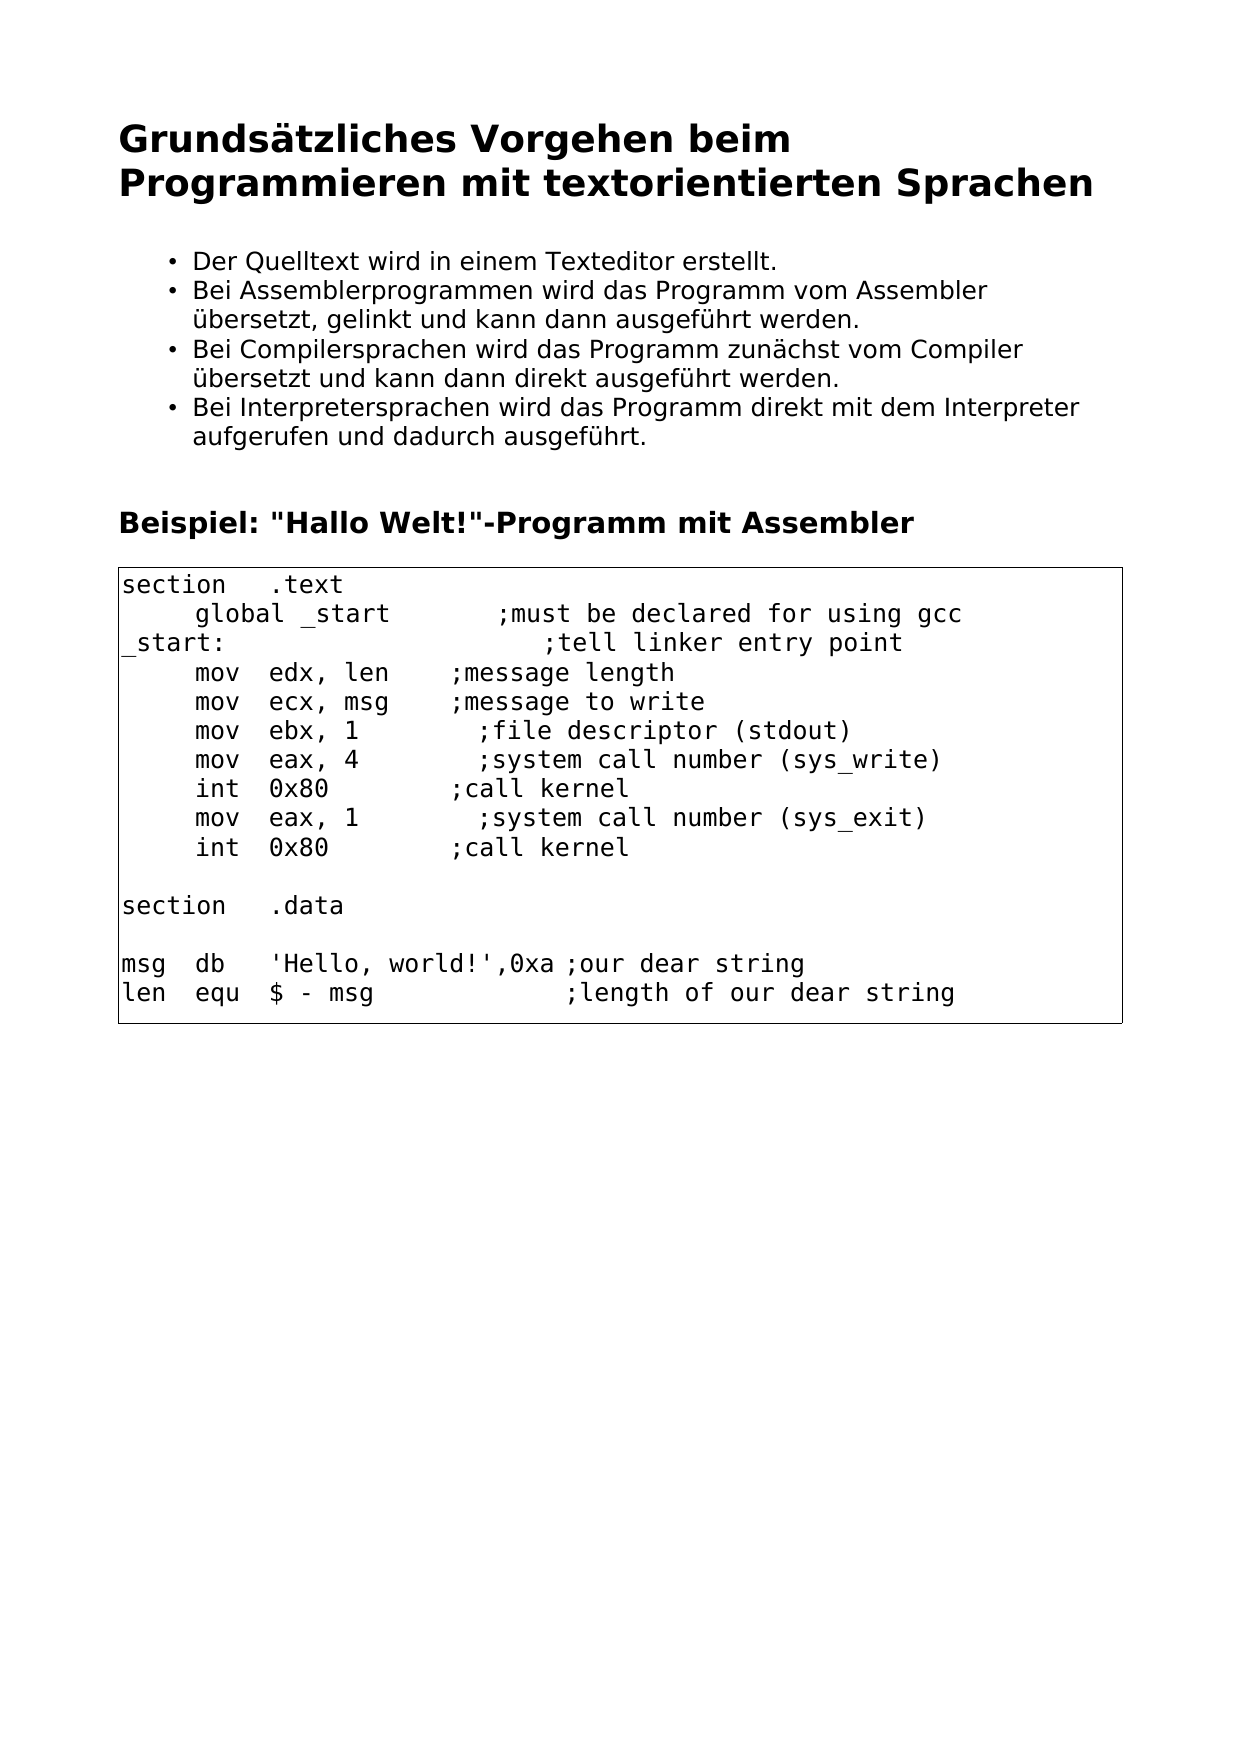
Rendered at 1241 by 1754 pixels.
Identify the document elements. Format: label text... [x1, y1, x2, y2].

table_header section .text global _start ;must be declared for using gcc _start: ;tell linker entry point mov edx, len ;message length mov ecx, msg ;message to write mov ebx, 1 ;file descriptor (stdout) mov eax, 4 ;system call number (sys_write) int 0x80 ;call kernel mov eax, 1 ;system call number (sys_exit) int 0x80 ;call kernel section .data msg db 'Hello, world!',0xa ;our dear string len equ $ - msg ;length of our dear string [119, 568, 1122, 1022]
subtitle Grundsätzliches Vorgehen beim Programmieren mit textorientierten Sprachen [118, 118, 1122, 205]
list Der Quelltext wird in einem Texteditor erstellt. [177, 247, 1122, 277]
list Bei Assemblerprogrammen wird das Programm vom Assembler übersetzt, gelinkt und kann dann ausgeführt werden. [177, 277, 1122, 335]
list Bei Compilersprachen wird das Programm zunächst vom Compiler übersetzt und kann dann direkt ausgeführt werden. [177, 335, 1122, 393]
list Bei Interpretersprachen wird das Programm direkt mit dem Interpreter aufgerufen und dadurch ausgeführt. [177, 393, 1122, 452]
subtitle Beispiel: "Hallo Welt!"-Programm mit Assembler [118, 506, 1122, 540]
